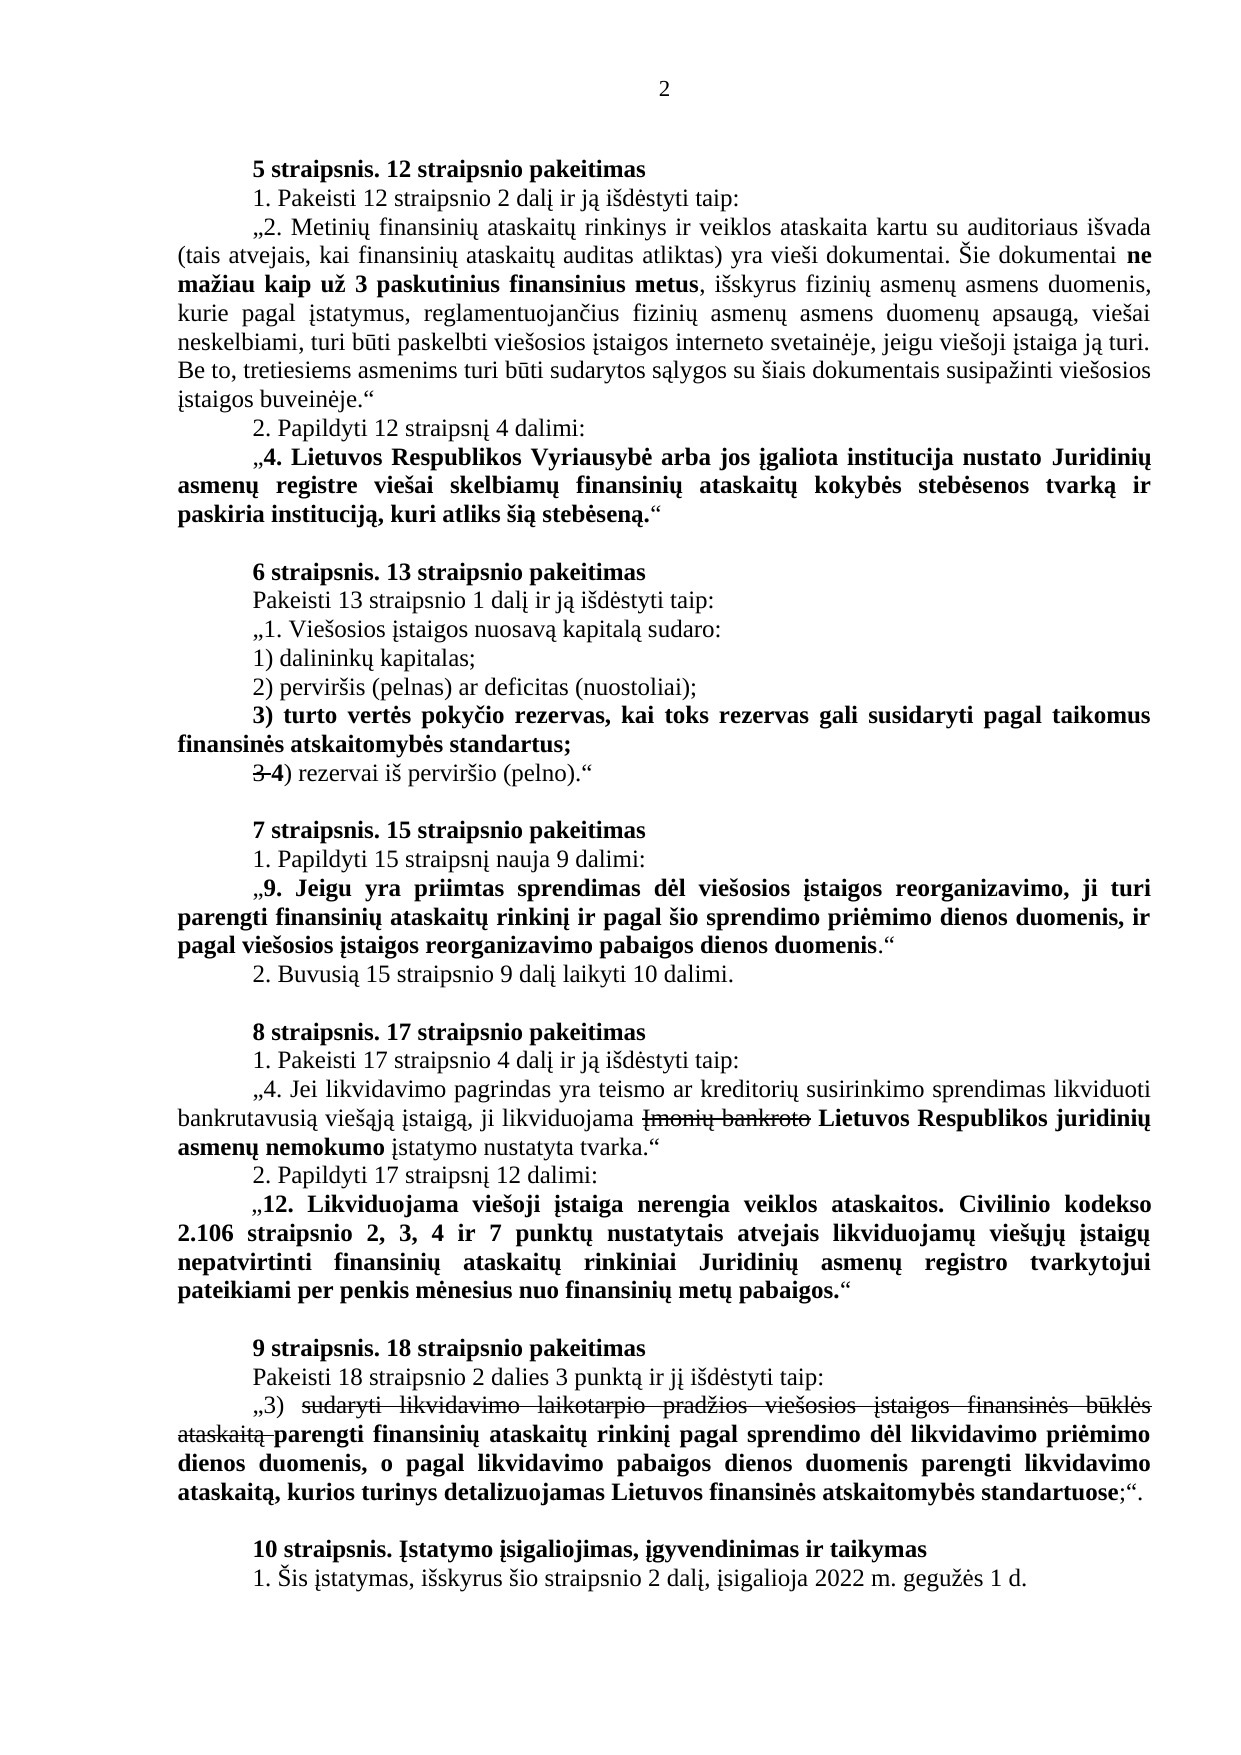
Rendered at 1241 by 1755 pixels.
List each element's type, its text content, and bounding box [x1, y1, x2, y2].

text 1) dalininkų kapitalas; [177, 643, 1152, 672]
text 6 straipsnis. 13 straipsnio pakeitimas [177, 557, 1152, 585]
text 5 straipsnis. 12 straipsnio pakeitimas [177, 154, 1152, 183]
text 8 straipsnis. 17 straipsnio pakeitimas [252, 1017, 1152, 1045]
text Pakeisti 13 straipsnio 1 dalį ir ją išdėstyti taip: [252, 585, 1152, 614]
text „12. Likviduojama viešoji įstaiga nerengia veiklos ataskaitos. Civilinio kodekso 2.106 straipsnio 2, 3, 4 ir 7 punktų nustatytais atvejais likviduojamų viešųjų įstaigų nepatvirtinti finansinių ataskaitų rinkiniai Juridinių asmenų registro tvarkytojui pateikiami per penkis mėnesius nuo finansinių metų pabaigos.“ [177, 1189, 1152, 1304]
text 3 4) rezervai iš perviršio (pelno).“ [177, 758, 1152, 787]
text 1. Pakeisti 12 straipsnio 2 dalį ir ją išdėstyti taip: [177, 183, 1152, 212]
text „4. Lietuvos Respublikos Vyriausybė arba jos įgaliota institucija nustato Juridinių asmenų registre viešai skelbiamų finansinių ataskaitų kokybės stebėsenos tvarką ir paskiria instituciją, kuri atliks šią stebėseną.“ [177, 442, 1152, 528]
text 2. Buvusią 15 straipsnio 9 dalį laikyti 10 dalimi. [177, 959, 1152, 988]
text 2. Papildyti 17 straipsnį 12 dalimi: [252, 1160, 1152, 1189]
text „9. Jeigu yra priimtas sprendimas dėl viešosios įstaigos reorganizavimo, ji turi parengti finansinių ataskaitų rinkinį ir pagal šio sprendimo priėmimo dienos duomenis, ir pagal viešosios įstaigos reorganizavimo pabaigos dienos duomenis.“ [177, 873, 1152, 959]
text „3) sudaryti likvidavimo laikotarpio pradžios viešosios įstaigos finansinės būklės ataskaitą parengti finansinių ataskaitų rinkinį pagal sprendimo dėl likvidavimo priėmimo dienos duomenis, o pagal likvidavimo pabaigos dienos duomenis parengti likvidavimo ataskaitą, kurios turinys detalizuojamas Lietuvos finansinės atskaitomybės standartuose;“. [177, 1390, 1152, 1505]
text 10 straipsnis. Įstatymo įsigaliojimas, įgyvendinimas ir taikymas [177, 1534, 1152, 1563]
text Pakeisti 18 straipsnio 2 dalies 3 punktą ir jį išdėstyti taip: [177, 1362, 1152, 1390]
text 3) turto vertės pokyčio rezervas, kai toks rezervas gali susidaryti pagal taikomus finansinės atskaitomybės standartus; [177, 700, 1152, 758]
text 7 straipsnis. 15 straipsnio pakeitimas [177, 815, 1152, 844]
text 1. Papildyti 15 straipsnį nauja 9 dalimi: [177, 844, 1152, 873]
text 2) perviršis (pelnas) ar deficitas (nuostoliai); [177, 672, 1152, 700]
text 1. Pakeisti 17 straipsnio 4 dalį ir ją išdėstyti taip: [252, 1045, 1152, 1074]
text 1. Šis įstatymas, išskyrus šio straipsnio 2 dalį, įsigalioja 2022 m. gegužės 1 d. [177, 1563, 1152, 1592]
text „1. Viešosios įstaigos nuosavą kapitalą sudaro: [177, 614, 1152, 643]
text „2. Metinių finansinių ataskaitų rinkinys ir veiklos ataskaita kartu su auditoriaus išvada (tais atvejais, kai finansinių ataskaitų auditas atliktas) yra vieši dokumentai. Šie dokumentai ne mažiau kaip už 3 paskutinius finansinius metus, išskyrus fizinių asmenų asmens duomenis, kurie pagal įstatymus, reglamentuojančius fizinių asmenų asmens duomenų apsaugą, viešai neskelbiami, turi būti paskelbti viešosios įstaigos interneto svetainėje, jeigu viešoji įstaiga ją turi. Be to, tretiesiems asmenims turi būti sudarytos sąlygos su šiais dokumentais susipažinti viešosios įstaigos buveinėje.“ [177, 212, 1152, 413]
text „4. Jei likvidavimo pagrindas yra teismo ar kreditorių susirinkimo sprendimas likviduoti bankrutavusią viešąją įstaigą, ji likviduojama Įmonių bankroto Lietuvos Respublikos juridinių asmenų nemokumo įstatymo nustatyta tvarka.“ [177, 1074, 1152, 1160]
text 9 straipsnis. 18 straipsnio pakeitimas [177, 1333, 1152, 1362]
text 2. Papildyti 12 straipsnį 4 dalimi: [177, 413, 1152, 442]
